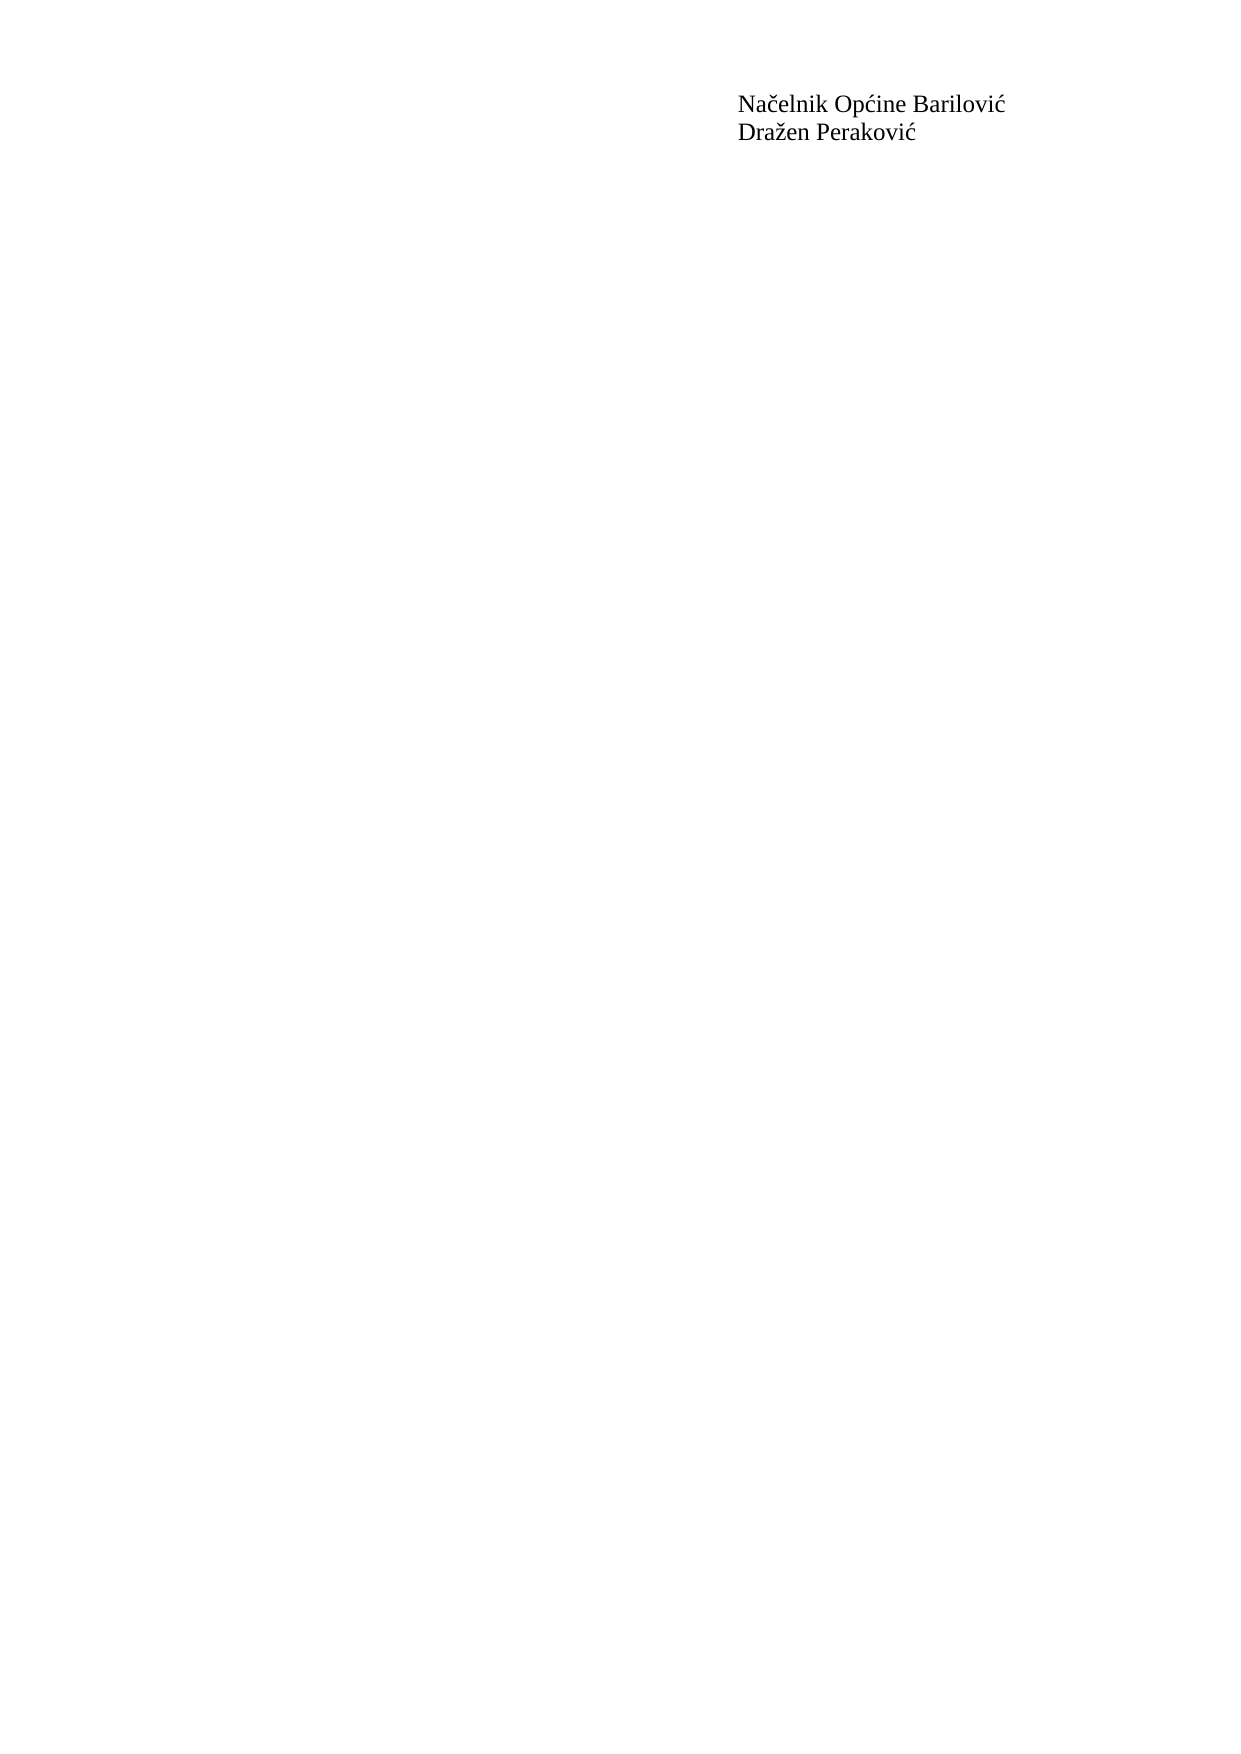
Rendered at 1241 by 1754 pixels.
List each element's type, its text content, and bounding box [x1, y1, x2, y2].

text Dražen Peraković [148, 117, 1093, 146]
text Načelnik Općine Barilović [664, 89, 1093, 117]
